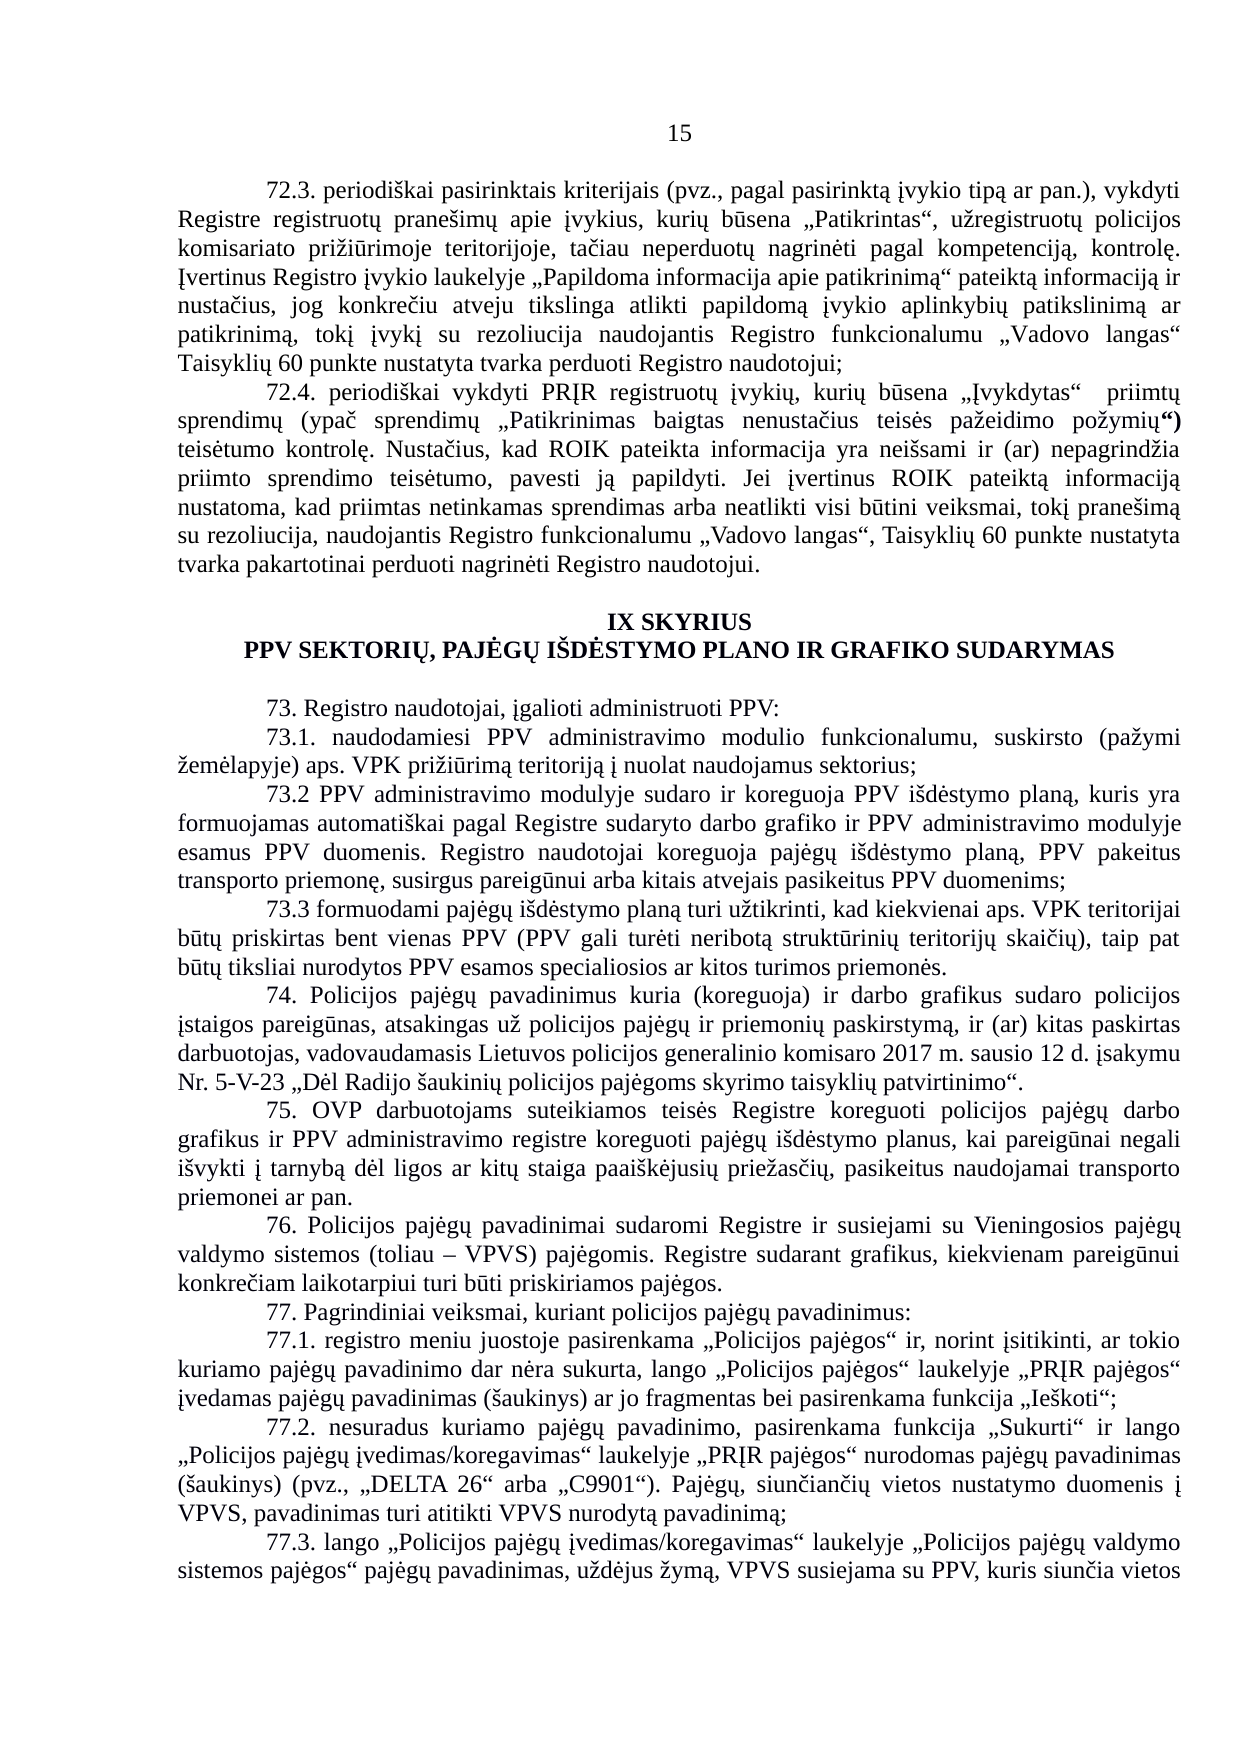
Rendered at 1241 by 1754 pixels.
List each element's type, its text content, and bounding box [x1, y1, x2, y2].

text IX SKYRIUS [177, 607, 1181, 636]
text 74. Policijos pajėgų pavadinimus kuria (koreguoja) ir darbo grafikus sudaro policijos įstaigos pareigūnas, atsakingas už policijos pajėgų ir priemonių paskirstymą, ir (ar) kitas paskirtas darbuotojas, vadovaudamasis Lietuvos policijos generalinio komisaro 2017 m. sausio 12 d. įsakymu Nr. 5-V-23 „Dėl Radijo šaukinių policijos pajėgoms skyrimo taisyklių patvirtinimo“. [177, 981, 1181, 1096]
text 77.2. nesuradus kuriamo pajėgų pavadinimo, pasirenkama funkcija „Sukurti“ ir lango „Policijos pajėgų įvedimas/koregavimas“ laukelyje „PRĮR pajėgos“ nurodomas pajėgų pavadinimas (šaukinys) (pvz., „DELTA 26“ arba „C9901“). Pajėgų, siunčiančių vietos nustatymo duomenis į VPVS, pavadinimas turi atitikti VPVS nurodytą pavadinimą; [177, 1412, 1181, 1527]
text 73.2 PPV administravimo modulyje sudaro ir koreguoja PPV išdėstymo planą, kuris yra formuojamas automatiškai pagal Registre sudaryto darbo grafiko ir PPV administravimo modulyje esamus PPV duomenis. Registro naudotojai koreguoja pajėgų išdėstymo planą, PPV pakeitus transporto priemonę, susirgus pareigūnui arba kitais atvejais pasikeitus PPV duomenims; [177, 779, 1181, 894]
text 76. Policijos pajėgų pavadinimai sudaromi Registre ir susiejami su Vieningosios pajėgų valdymo sistemos (toliau – VPVS) pajėgomis. Registre sudarant grafikus, kiekvienam pareigūnui konkrečiam laikotarpiui turi būti priskiriamos pajėgos. [177, 1211, 1181, 1297]
text 75. OVP darbuotojams suteikiamos teisės Registre koreguoti policijos pajėgų darbo grafikus ir PPV administravimo registre koreguoti pajėgų išdėstymo planus, kai pareigūnai negali išvykti į tarnybą dėl ligos ar kitų staiga paaiškėjusių priežasčių, pasikeitus naudojamai transporto priemonei ar pan. [177, 1096, 1181, 1211]
text 72.4. periodiškai vykdyti PRĮR registruotų įvykių, kurių būsena „Įvykdytas“ priimtų sprendimų (ypač sprendimų „Patikrinimas baigtas nenustačius teisės pažeidimo požymių“) teisėtumo kontrolę. Nustačius, kad ROIK pateikta informacija yra neišsami ir (ar) nepagrindžia priimto sprendimo teisėtumo, pavesti ją papildyti. Jei įvertinus ROIK pateiktą informaciją nustatoma, kad priimtas netinkamas sprendimas arba neatlikti visi būtini veiksmai, tokį pranešimą su rezoliucija, naudojantis Registro funkcionalumu „Vadovo langas“, Taisyklių 60 punkte nustatyta tvarka pakartotinai perduoti nagrinėti Registro naudotojui. [177, 377, 1181, 578]
text 77. Pagrindiniai veiksmai, kuriant policijos pajėgų pavadinimus: [177, 1297, 1181, 1326]
text PPV SEKTORIŲ, PAJĖGŲ IŠDĖSTYMO PLANO IR GRAFIKO SUDARYMAS [177, 636, 1181, 664]
text 73. Registro naudotojai, įgalioti administruoti PPV: [177, 693, 1181, 722]
text 73.3 formuodami pajėgų išdėstymo planą turi užtikrinti, kad kiekvienai aps. VPK teritorijai būtų priskirtas bent vienas PPV (PPV gali turėti neribotą struktūrinių teritorijų skaičių), taip pat būtų tiksliai nurodytos PPV esamos specialiosios ar kitos turimos priemonės. [177, 894, 1181, 981]
text 72.3. periodiškai pasirinktais kriterijais (pvz., pagal pasirinktą įvykio tipą ar pan.), vykdyti Registre registruotų pranešimų apie įvykius, kurių būsena „Patikrintas“, užregistruotų policijos komisariato prižiūrimoje teritorijoje, tačiau neperduotų nagrinėti pagal kompetenciją, kontrolę. Įvertinus Registro įvykio laukelyje „Papildoma informacija apie patikrinimą“ pateiktą informaciją ir nustačius, jog konkrečiu atveju tikslinga atlikti papildomą įvykio aplinkybių patikslinimą ar patikrinimą, tokį įvykį su rezoliucija naudojantis Registro funkcionalumu „Vadovo langas“ Taisyklių 60 punkte nustatyta tvarka perduoti Registro naudotojui; [177, 176, 1181, 377]
text 77.3. lango „Policijos pajėgų įvedimas/koregavimas“ laukelyje „Policijos pajėgų valdymo sistemos pajėgos“ pajėgų pavadinimas, uždėjus žymą, VPVS susiejama su PPV, kuris siunčia vietos [177, 1527, 1181, 1584]
text 73.1. naudodamiesi PPV administravimo modulio funkcionalumu, suskirsto (pažymi žemėlapyje) aps. VPK prižiūrimą teritoriją į nuolat naudojamus sektorius; [177, 722, 1181, 779]
text 77.1. registro meniu juostoje pasirenkama „Policijos pajėgos“ ir, norint įsitikinti, ar tokio kuriamo pajėgų pavadinimo dar nėra sukurta, lango „Policijos pajėgos“ laukelyje „PRĮR pajėgos“ įvedamas pajėgų pavadinimas (šaukinys) ar jo fragmentas bei pasirenkama funkcija „Ieškoti“; [177, 1326, 1181, 1412]
